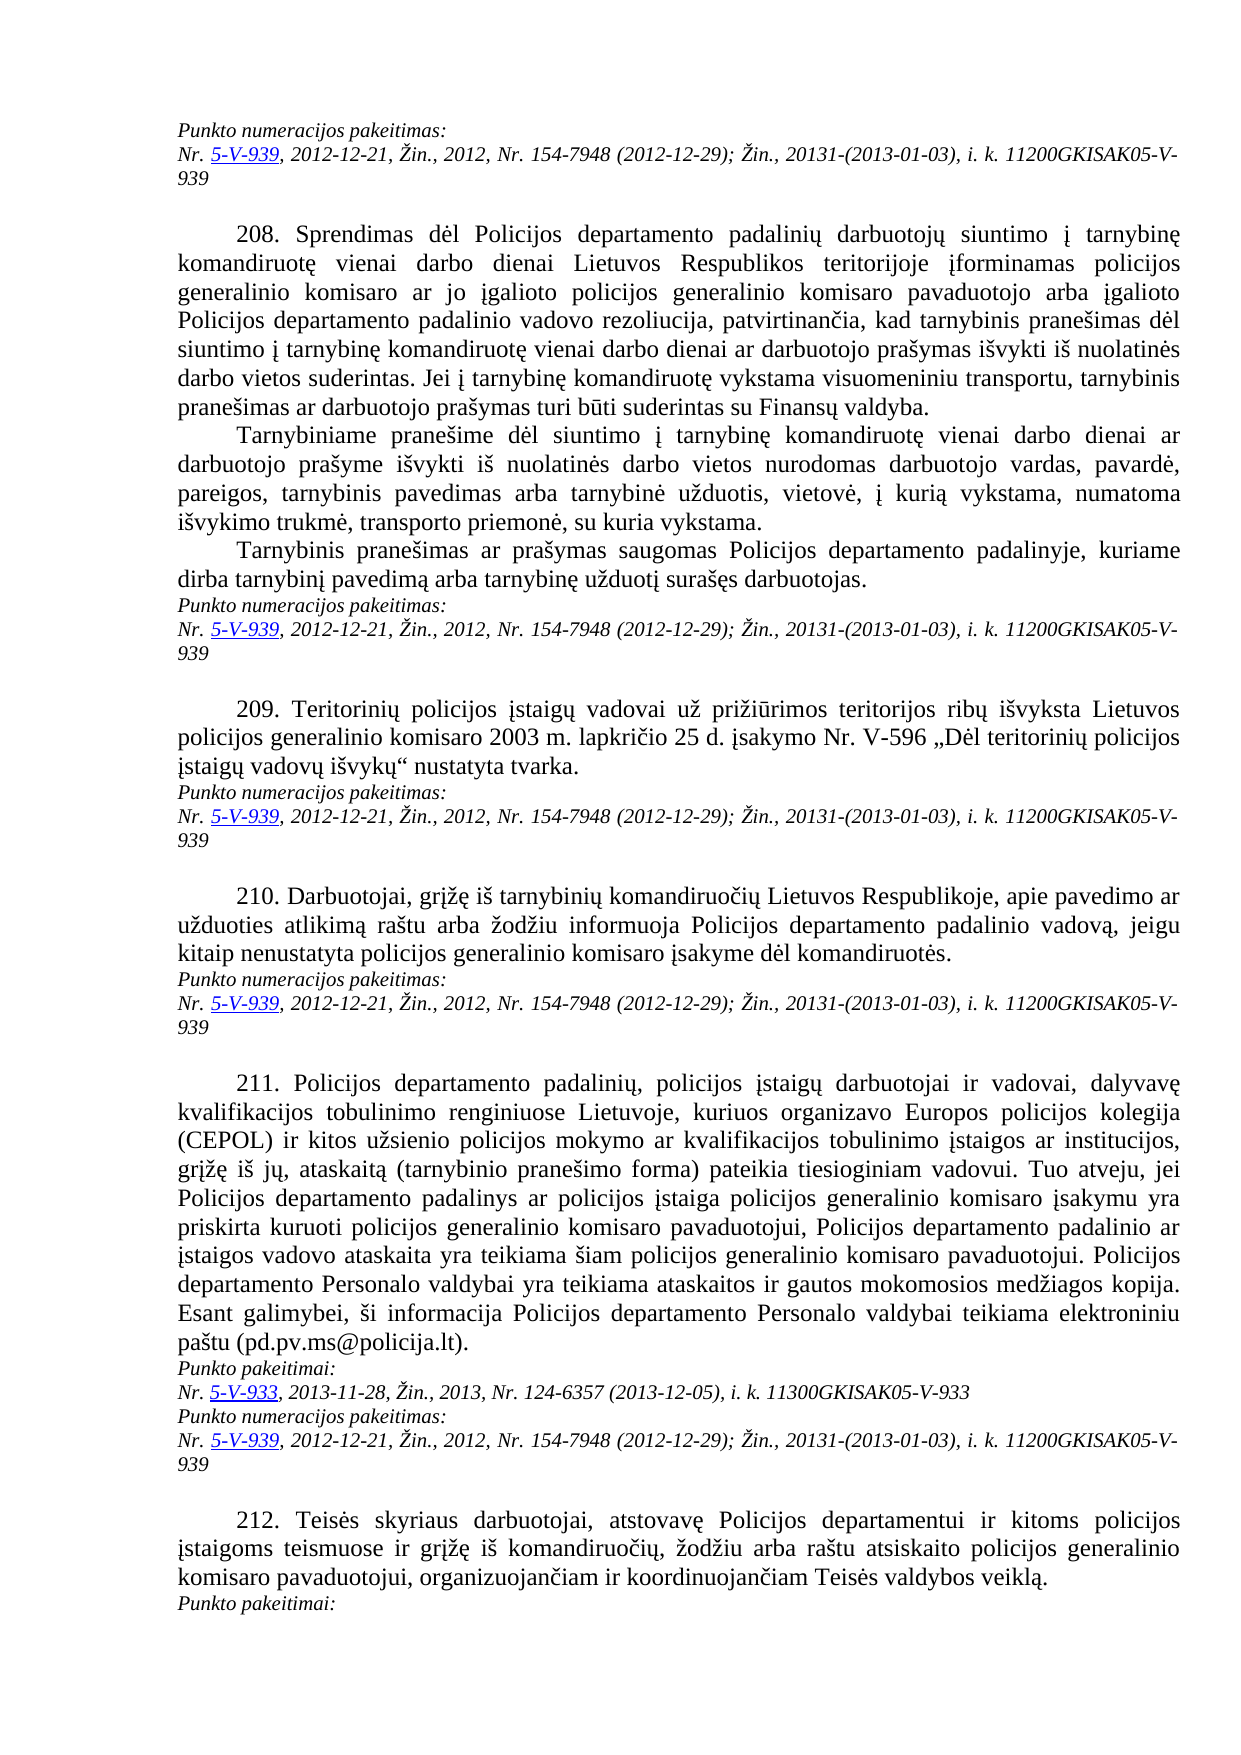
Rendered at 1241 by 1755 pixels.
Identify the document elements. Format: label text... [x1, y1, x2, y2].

text 210. Darbuotojai, grįžę iš tarnybinių komandiruočių Lietuvos Respublikoje, apie pavedimo ar užduoties atlikimą raštu arba žodžiu informuoja Policijos departamento padalinio vadovą, jeigu kitaip nenustatyta policijos generalinio komisaro įsakyme dėl komandiruotės. [177, 881, 1181, 967]
text Punkto numeracijos pakeitimas: [177, 118, 1181, 142]
text Punkto numeracijos pakeitimas: [177, 593, 1181, 617]
text 208. Sprendimas dėl Policijos departamento padalinių darbuotojų siuntimo į tarnybinę komandiruotę vienai darbo dienai Lietuvos Respublikos teritorijoje įforminamas policijos generalinio komisaro ar jo įgalioto policijos generalinio komisaro pavaduotojo arba įgalioto Policijos departamento padalinio vadovo rezoliucija, patvirtinančia, kad tarnybinis pranešimas dėl siuntimo į tarnybinę komandiruotę vienai darbo dienai ar darbuotojo prašymas išvykti iš nuolatinės darbo vietos suderintas. Jei į tarnybinę komandiruotę vykstama visuomeniniu transportu, tarnybinis pranešimas ar darbuotojo prašymas turi būti suderintas su Finansų valdyba. [177, 219, 1181, 420]
text Nr. 5-V-939, 2012-12-21, Žin., 2012, Nr. 154-7948 (2012-12-29); Žin., 20131-(2013-01-03), i. k. 11200GKISAK05-V-939 [177, 804, 1181, 852]
text 209. Teritorinių policijos įstaigų vadovai už prižiūrimos teritorijos ribų išvyksta Lietuvos policijos generalinio komisaro 2003 m. lapkričio 25 d. įsakymo Nr. V-596 „Dėl teritorinių policijos įstaigų vadovų išvykų“ nustatyta tvarka. [177, 694, 1181, 780]
text Nr. 5-V-939, 2012-12-21, Žin., 2012, Nr. 154-7948 (2012-12-29); Žin., 20131-(2013-01-03), i. k. 11200GKISAK05-V-939 [177, 142, 1181, 190]
text Tarnybiniame pranešime dėl siuntimo į tarnybinę komandiruotę vienai darbo dienai ar darbuotojo prašyme išvykti iš nuolatinės darbo vietos nurodomas darbuotojo vardas, pavardė, pareigos, tarnybinis pavedimas arba tarnybinė užduotis, vietovė, į kurią vykstama, numatoma išvykimo trukmė, transporto priemonė, su kuria vykstama. [177, 420, 1181, 535]
text Nr. 5-V-933, 2013-11-28, Žin., 2013, Nr. 124-6357 (2013-12-05), i. k. 11300GKISAK05-V-933 [177, 1380, 1181, 1404]
text Nr. 5-V-939, 2012-12-21, Žin., 2012, Nr. 154-7948 (2012-12-29); Žin., 20131-(2013-01-03), i. k. 11200GKISAK05-V-939 [177, 991, 1181, 1039]
text Punkto numeracijos pakeitimas: [177, 967, 1181, 991]
text Punkto pakeitimai: [177, 1591, 1181, 1615]
text Punkto numeracijos pakeitimas: [177, 780, 1181, 804]
text Punkto numeracijos pakeitimas: [177, 1404, 1181, 1428]
text Punkto pakeitimai: [177, 1356, 1181, 1380]
text 211. Policijos departamento padalinių, policijos įstaigų darbuotojai ir vadovai, dalyvavę kvalifikacijos tobulinimo renginiuose Lietuvoje, kuriuos organizavo Europos policijos kolegija (CEPOL) ir kitos užsienio policijos mokymo ar kvalifikacijos tobulinimo įstaigos ar institucijos, grįžę iš jų, ataskaitą (tarnybinio pranešimo forma) pateikia tiesioginiam vadovui. Tuo atveju, jei Policijos departamento padalinys ar policijos įstaiga policijos generalinio komisaro įsakymu yra priskirta kuruoti policijos generalinio komisaro pavaduotojui, Policijos departamento padalinio ar įstaigos vadovo ataskaita yra teikiama šiam policijos generalinio komisaro pavaduotojui. Policijos departamento Personalo valdybai yra teikiama ataskaitos ir gautos mokomosios medžiagos kopija. Esant galimybei, ši informacija Policijos departamento Personalo valdybai teikiama elektroniniu paštu (pd.pv.ms@policija.lt). [177, 1068, 1181, 1356]
text 212. Teisės skyriaus darbuotojai, atstovavę Policijos departamentui ir kitoms policijos įstaigoms teismuose ir grįžę iš komandiruočių, žodžiu arba raštu atsiskaito policijos generalinio komisaro pavaduotojui, organizuojančiam ir koordinuojančiam Teisės valdybos veiklą. [177, 1505, 1181, 1591]
text Nr. 5-V-939, 2012-12-21, Žin., 2012, Nr. 154-7948 (2012-12-29); Žin., 20131-(2013-01-03), i. k. 11200GKISAK05-V-939 [177, 617, 1181, 665]
text Nr. 5-V-939, 2012-12-21, Žin., 2012, Nr. 154-7948 (2012-12-29); Žin., 20131-(2013-01-03), i. k. 11200GKISAK05-V-939 [177, 1428, 1181, 1476]
text Tarnybinis pranešimas ar prašymas saugomas Policijos departamento padalinyje, kuriame dirba tarnybinį pavedimą arba tarnybinę užduotį surašęs darbuotojas. [177, 535, 1181, 593]
